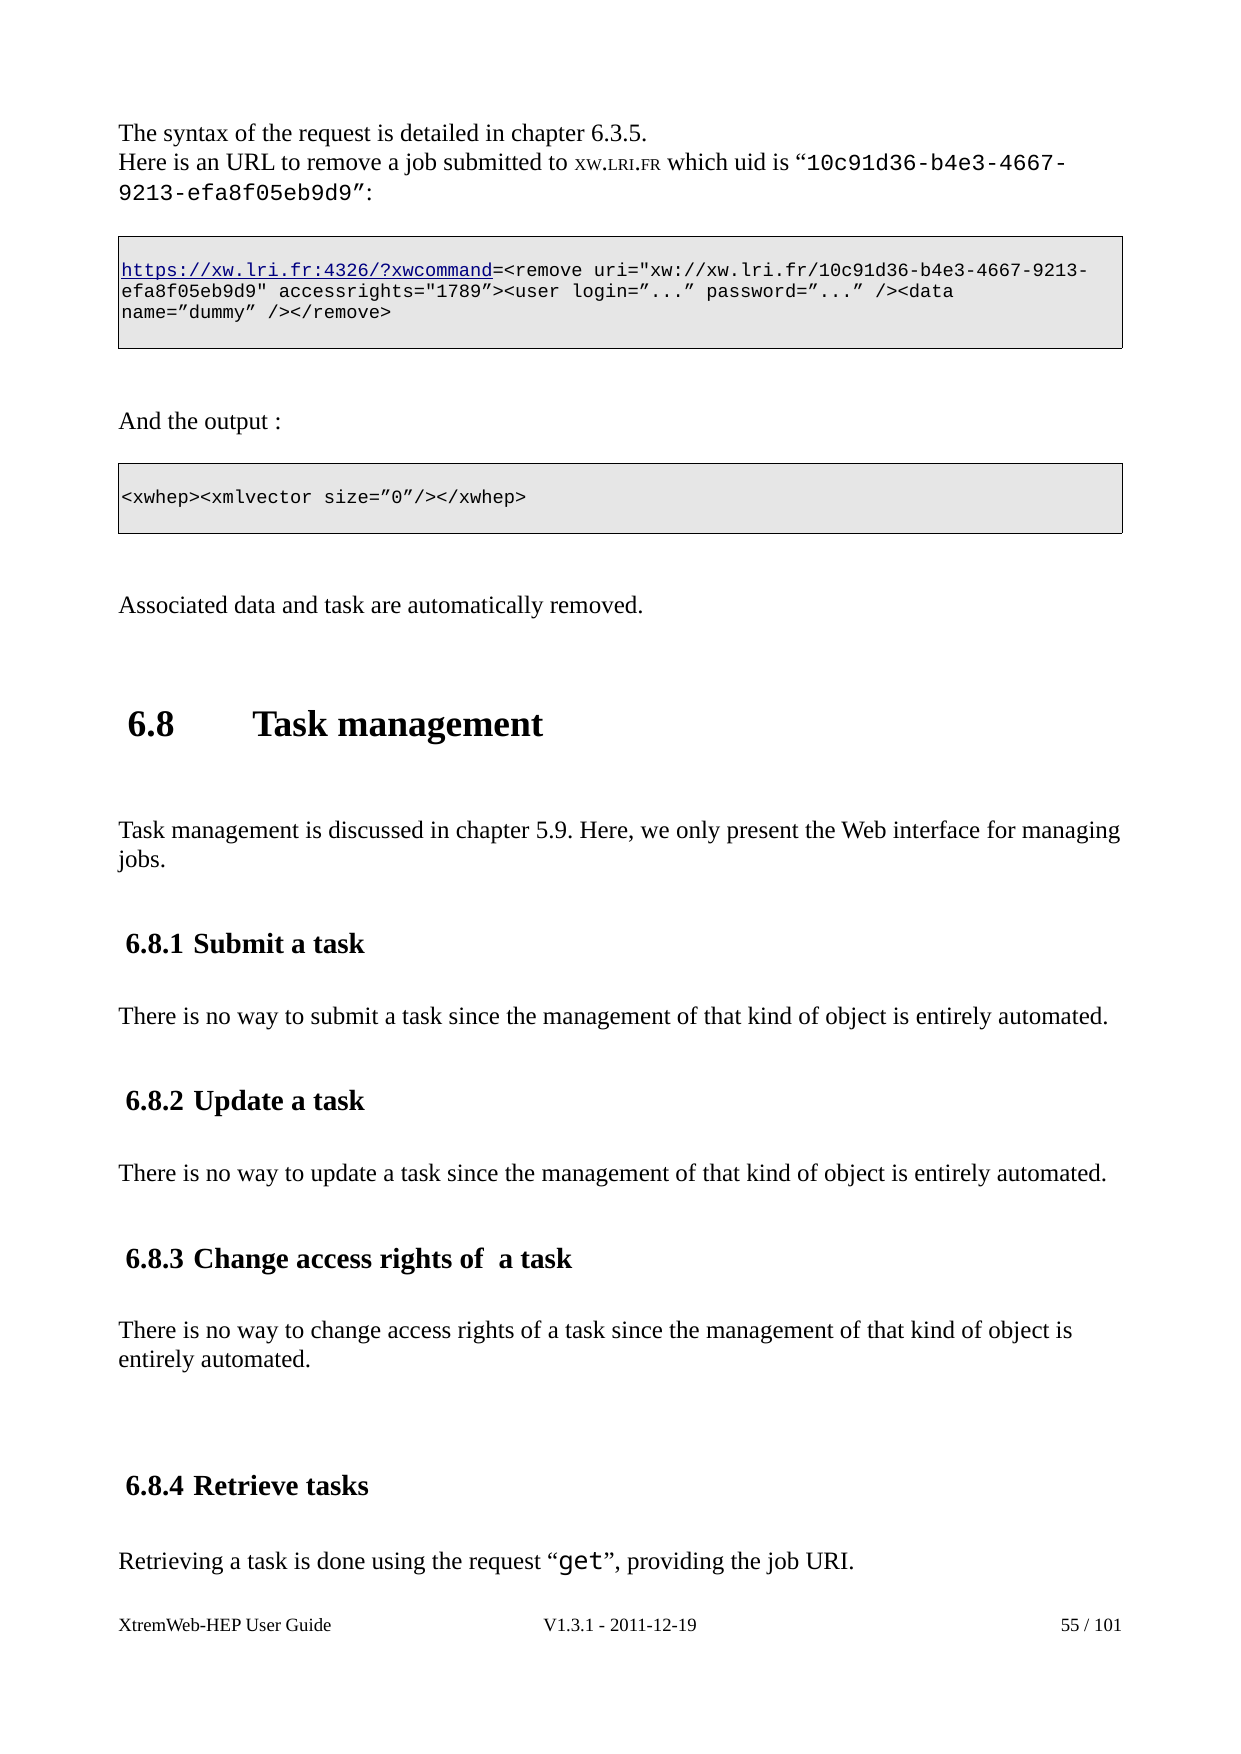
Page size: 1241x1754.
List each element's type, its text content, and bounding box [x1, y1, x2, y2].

text <xwhep><xmlvector size=”0”/></xwhep> [119, 484, 1122, 506]
subtitle Change access rights of a task [118, 1241, 1122, 1274]
text The syntax of the request is detailed in chapter 6.3.5. [118, 118, 1122, 147]
text Retrieving a task is done using the request “get”, providing the job URI. [118, 1543, 1122, 1577]
subtitle Submit a task [118, 926, 1122, 960]
subtitle Update a task [118, 1083, 1122, 1117]
text There is no way to update a task since the management of that kind of object is entirely automated. [118, 1158, 1122, 1187]
text Associated data and task are automatically removed. [118, 591, 1122, 619]
text There is no way to change access rights of a task since the management of that kind of object is entirely automated. [118, 1316, 1122, 1373]
text And the output : [118, 406, 1122, 434]
subtitle Task management [118, 702, 1122, 745]
text https://xw.lri.fr:4326/?xwcommand=<remove uri="xw://xw.lri.fr/10c91d36-b4e3-4667-9213-efa8f05eb9d9" accessrights="1789”><user login=”...” password=”...” /><data name=”dummy” /></remove> [119, 257, 1122, 321]
text Here is an URL to remove a job submitted to xw.lri.fr which uid is “10c91d36-b4e3-4667-9213-efa8f05eb9d9”: [118, 147, 1122, 207]
text Task management is discussed in chapter 5.9. Here, we only present the Web interface for managing jobs. [118, 815, 1122, 872]
subtitle Retrieve tasks [118, 1468, 1122, 1502]
text There is no way to submit a task since the management of that kind of object is entirely automated. [118, 1001, 1122, 1030]
